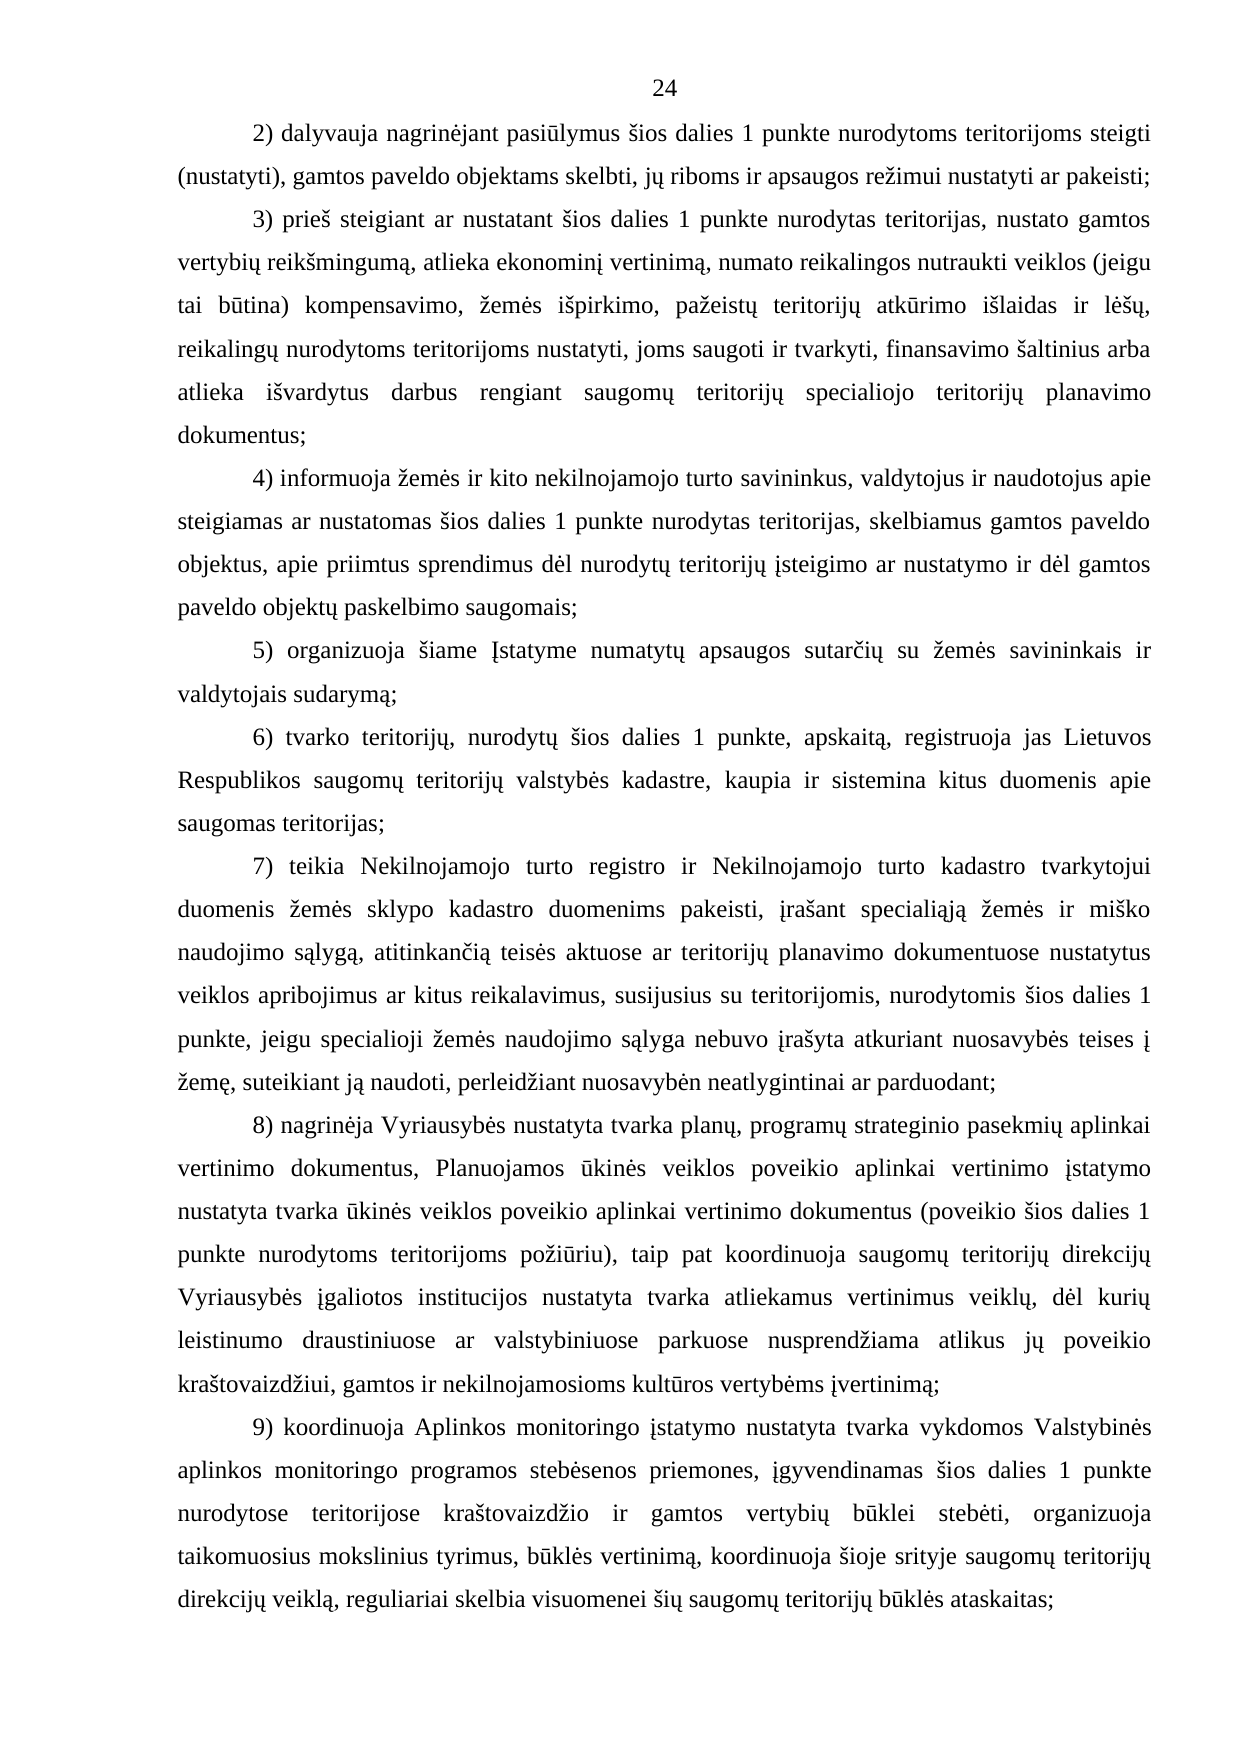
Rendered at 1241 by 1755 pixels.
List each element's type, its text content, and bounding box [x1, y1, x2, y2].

text 5) organizuoja šiame Įstatyme numatytų apsaugos sutarčių su žemės savininkais ir valdytojais sudarymą; [177, 636, 1152, 707]
text 7) teikia Nekilnojamojo turto registro ir Nekilnojamojo turto kadastro tvarkytojui duomenis žemės sklypo kadastro duomenims pakeisti, įrašant specialiąją žemės ir miško naudojimo sąlygą, atitinkančią teisės aktuose ar teritorijų planavimo dokumentuose nustatytus veiklos apribojimus ar kitus reikalavimus, susijusius su teritorijomis, nurodytomis šios dalies 1 punkte, jeigu specialioji žemės naudojimo sąlyga nebuvo įrašyta atkuriant nuosavybės teises į žemę, suteikiant ją naudoti, perleidžiant nuosavybėn neatlygintinai ar parduodant; [177, 851, 1152, 1096]
text 4) informuoja žemės ir kito nekilnojamojo turto savininkus, valdytojus ir naudotojus apie steigiamas ar nustatomas šios dalies 1 punkte nurodytas teritorijas, skelbiamus gamtos paveldo objektus, apie priimtus sprendimus dėl nurodytų teritorijų įsteigimo ar nustatymo ir dėl gamtos paveldo objektų paskelbimo saugomais; [177, 463, 1152, 621]
text 6) tvarko teritorijų, nurodytų šios dalies 1 punkte, apskaitą, registruoja jas Lietuvos Respublikos saugomų teritorijų valstybės kadastre, kaupia ir sistemina kitus duomenis apie saugomas teritorijas; [177, 722, 1152, 837]
text 3) prieš steigiant ar nustatant šios dalies 1 punkte nurodytas teritorijas, nustato gamtos vertybių reikšmingumą, atlieka ekonominį vertinimą, numato reikalingos nutraukti veiklos (jeigu tai būtina) kompensavimo, žemės išpirkimo, pažeistų teritorijų atkūrimo išlaidas ir lėšų, reikalingų nurodytoms teritorijoms nustatyti, joms saugoti ir tvarkyti, finansavimo šaltinius arba atlieka išvardytus darbus rengiant saugomų teritorijų specialiojo teritorijų planavimo dokumentus; [177, 204, 1152, 449]
text 2) dalyvauja nagrinėjant pasiūlymus šios dalies 1 punkte nurodytoms teritorijoms steigti (nustatyti), gamtos paveldo objektams skelbti, jų riboms ir apsaugos režimui nustatyti ar pakeisti; [177, 118, 1152, 190]
text 9) koordinuoja Aplinkos monitoringo įstatymo nustatyta tvarka vykdomos Valstybinės aplinkos monitoringo programos stebėsenos priemones, įgyvendinamas šios dalies 1 punkte nurodytose teritorijose kraštovaizdžio ir gamtos vertybių būklei stebėti, organizuoja taikomuosius mokslinius tyrimus, būklės vertinimą, koordinuoja šioje srityje saugomų teritorijų direkcijų veiklą, reguliariai skelbia visuomenei šių saugomų teritorijų būklės ataskaitas; [177, 1412, 1152, 1613]
text 8) nagrinėja Vyriausybės nustatyta tvarka planų, programų strateginio pasekmių aplinkai vertinimo dokumentus, Planuojamos ūkinės veiklos poveikio aplinkai vertinimo įstatymo nustatyta tvarka ūkinės veiklos poveikio aplinkai vertinimo dokumentus (poveikio šios dalies 1 punkte nurodytoms teritorijoms požiūriu), taip pat koordinuoja saugomų teritorijų direkcijų Vyriausybės įgaliotos institucijos nustatyta tvarka atliekamus vertinimus veiklų, dėl kurių leistinumo draustiniuose ar valstybiniuose parkuose nusprendžiama atlikus jų poveikio kraštovaizdžiui, gamtos ir nekilnojamosioms kultūros vertybėms įvertinimą; [177, 1110, 1152, 1397]
